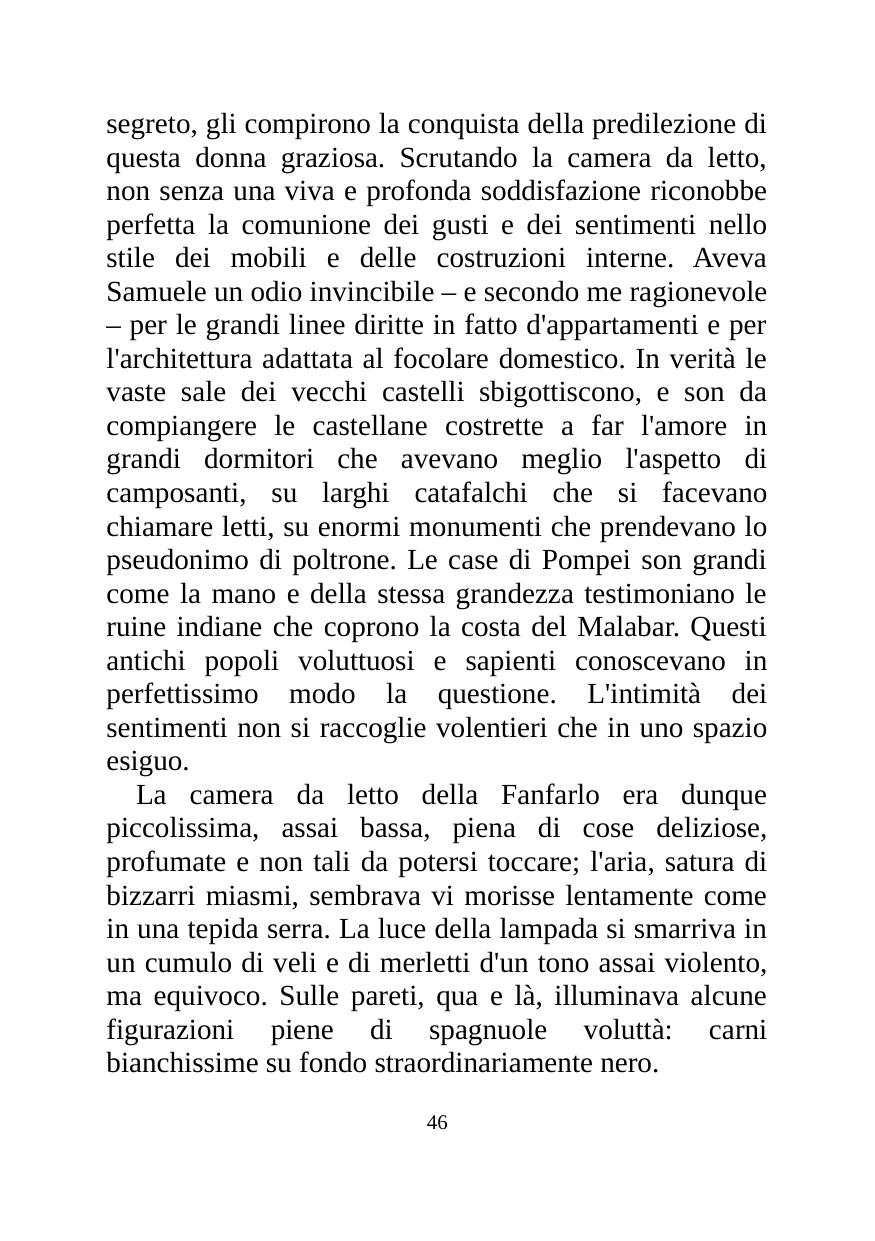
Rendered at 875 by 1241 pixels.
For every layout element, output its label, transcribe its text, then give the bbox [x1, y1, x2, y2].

text segreto, gli compirono la conquista della predilezione di questa donna graziosa. Scrutando la camera da letto, non senza una viva e profonda soddisfazione riconobbe perfetta la comunione dei gusti e dei sentimenti nello stile dei mobili e delle costruzioni interne. Aveva Samuele un odio invincibile – e secondo me ragionevole – per le grandi linee diritte in fatto d'appartamenti e per l'architettura adattata al focolare domestico. In verità le vaste sale dei vecchi castelli sbigottiscono, e son da compiangere le castellane costrette a far l'amore in grandi dormitori che avevano meglio l'aspetto di camposanti, su larghi catafalchi che si facevano chiamare letti, su enormi monumenti che prendevano lo pseudonimo di poltrone. Le case di Pompei son grandi come la mano e della stessa grandezza testimoniano le ruine indiane che coprono la costa del Malabar. Questi antichi popoli voluttuosi e sapienti conoscevano in perfettissimo modo la questione. L'intimità dei sentimenti non si raccoglie volentieri che in uno spazio esiguo. [106, 106, 768, 777]
text La camera da letto della Fanfarlo era dunque piccolissima, assai bassa, piena di cose deliziose, profumate e non tali da potersi toccare; l'aria, satura di bizzarri miasmi, sembrava vi morisse lentamente come in una tepida serra. La luce della lampada si smarriva in un cumulo di veli e di merletti d'un tono assai violento, ma equivoco. Sulle pareti, qua e là, illuminava alcune figurazioni piene di spagnuole voluttà: carni bianchissime su fondo straordinariamente nero. [106, 777, 768, 1079]
